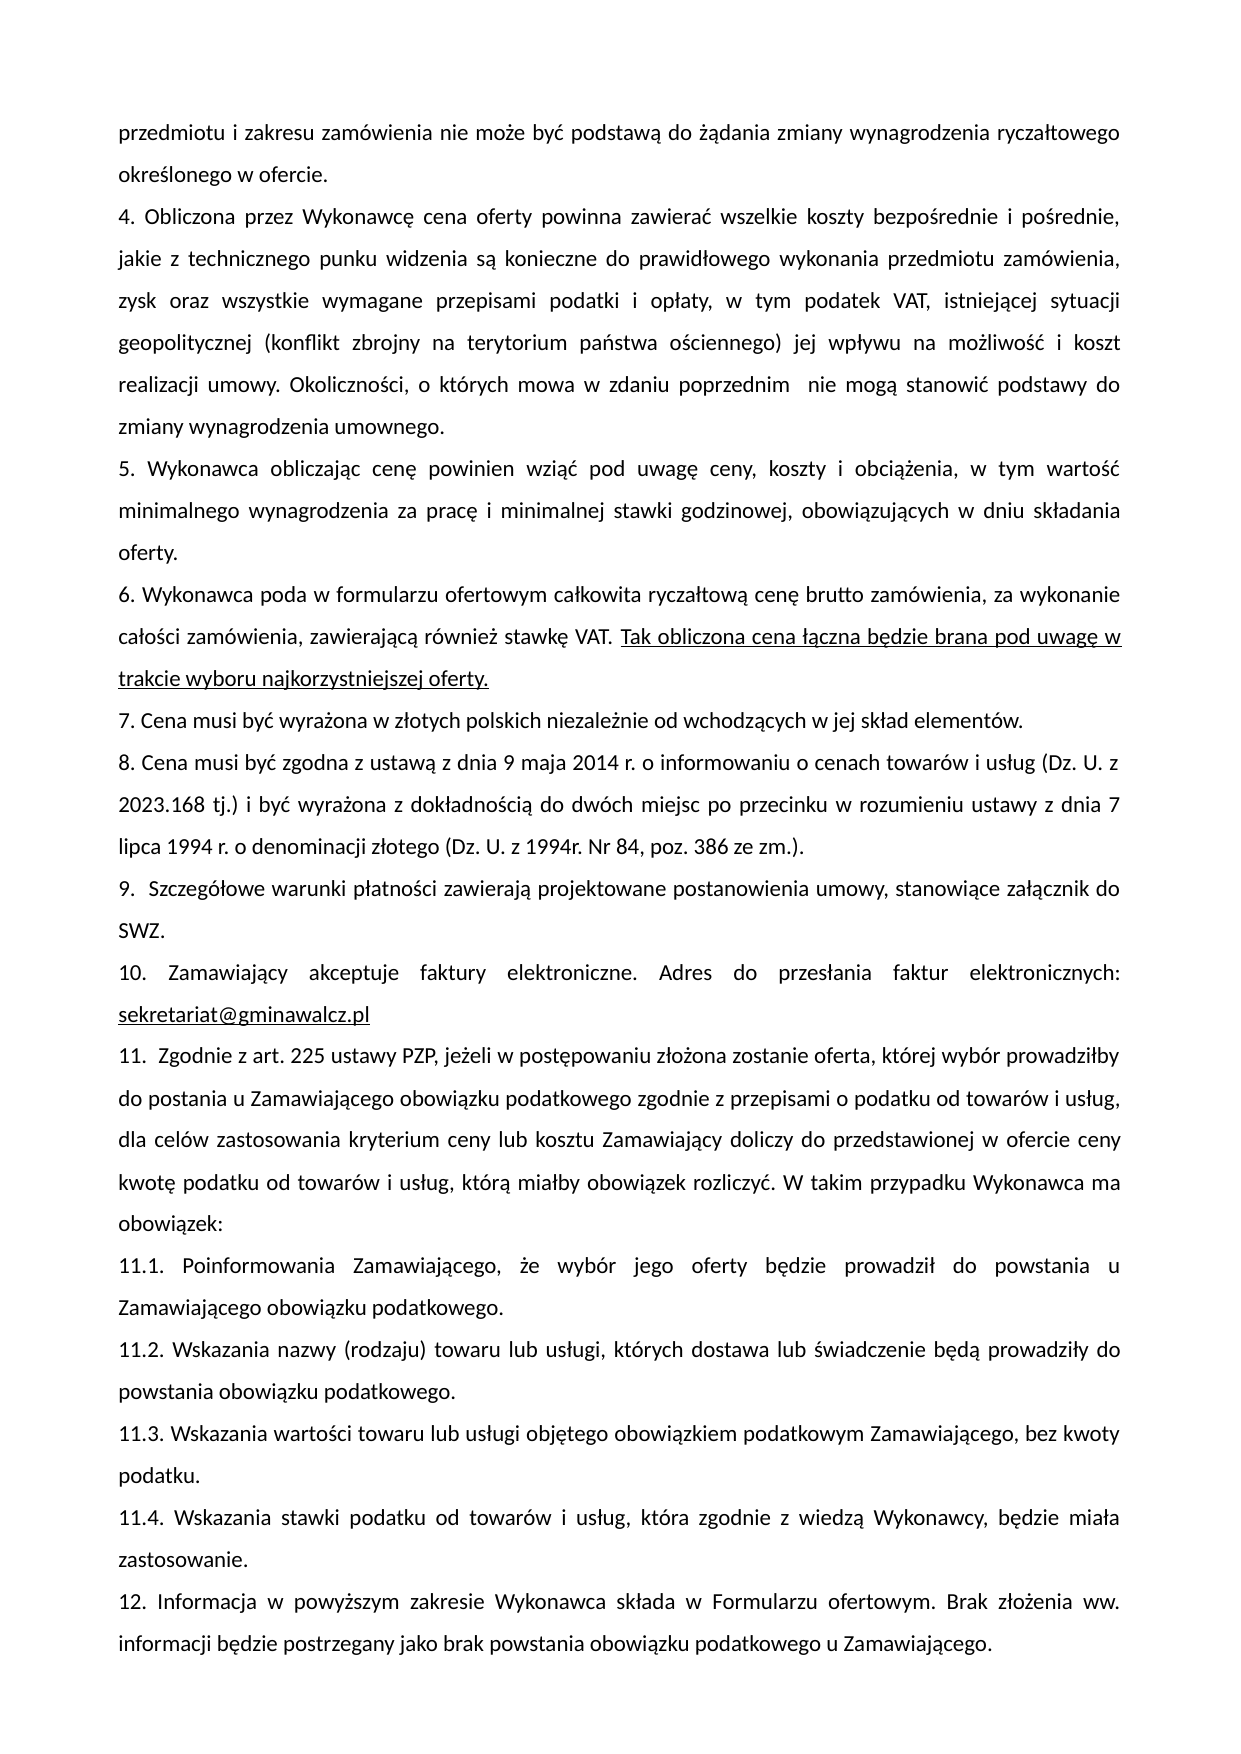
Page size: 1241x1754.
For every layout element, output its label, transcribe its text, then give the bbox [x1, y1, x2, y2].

text 11.3. Wskazania wartości towaru lub usługi objętego obowiązkiem podatkowym Zamawiającego, bez kwoty podatku. [118, 1419, 1122, 1489]
text przedmiotu i zakresu zamówienia nie może być podstawą do żądania zmiany wynagrodzenia ryczałtowego określonego w ofercie. [118, 118, 1122, 188]
text 11.4. Wskazania stawki podatku od towarów i usług, która zgodnie z wiedzą Wykonawcy, będzie miała zastosowanie. [118, 1503, 1122, 1573]
text 7. Cena musi być wyrażona w złotych polskich niezależnie od wchodzących w jej skład elementów. [118, 706, 1122, 734]
text 6. Wykonawca poda w formularzu ofertowym całkowita ryczałtową cenę brutto zamówienia, za wykonanie całości zamówienia, zawierającą również stawkę VAT. Tak obliczona cena łączna będzie brana pod uwagę w trakcie wyboru najkorzystniejszej oferty. [118, 580, 1122, 692]
text 11. Zgodnie z art. 225 ustawy PZP, jeżeli w postępowaniu złożona zostanie oferta, której wybór prowadziłby do postania u Zamawiającego obowiązku podatkowego zgodnie z przepisami o podatku od towarów i usług, dla celów zastosowania kryterium ceny lub kosztu Zamawiający doliczy do przedstawionej w ofercie ceny kwotę podatku od towarów i usług, którą miałby obowiązek rozliczyć. W takim przypadku Wykonawca ma obowiązek: [118, 1042, 1122, 1238]
text 9. Szczegółowe warunki płatności zawierają projektowane postanowienia umowy, stanowiące załącznik do SWZ. [118, 874, 1122, 944]
text 10. Zamawiający akceptuje faktury elektroniczne. Adres do przesłania faktur elektronicznych: sekretariat@gminawalcz.pl [118, 958, 1122, 1028]
text 11.2. Wskazania nazwy (rodzaju) towaru lub usługi, których dostawa lub świadczenie będą prowadziły do powstania obowiązku podatkowego. [118, 1336, 1122, 1406]
text 11.1. Poinformowania Zamawiającego, że wybór jego oferty będzie prowadził do powstania u Zamawiającego obowiązku podatkowego. [118, 1252, 1122, 1322]
text 8. Cena musi być zgodna z ustawą z dnia 9 maja 2014 r. o informowaniu o cenach towarów i usług (Dz. U. z 2023.168 tj.) i być wyrażona z dokładnością do dwóch miejsc po przecinku w rozumieniu ustawy z dnia 7 lipca 1994 r. o denominacji złotego (Dz. U. z 1994r. Nr 84, poz. 386 ze zm.). [118, 748, 1122, 860]
text 4. Obliczona przez Wykonawcę cena oferty powinna zawierać wszelkie koszty bezpośrednie i pośrednie, jakie z technicznego punku widzenia są konieczne do prawidłowego wykonania przedmiotu zamówienia, zysk oraz wszystkie wymagane przepisami podatki i opłaty, w tym podatek VAT, istniejącej sytuacji geopolitycznej (konflikt zbrojny na terytorium państwa ościennego) jej wpływu na możliwość i koszt realizacji umowy. Okoliczności, o których mowa w zdaniu poprzednim nie mogą stanowić podstawy do zmiany wynagrodzenia umownego. [118, 202, 1122, 440]
text 12. Informacja w powyższym zakresie Wykonawca składa w Formularzu ofertowym. Brak złożenia ww. informacji będzie postrzegany jako brak powstania obowiązku podatkowego u Zamawiającego. [118, 1587, 1122, 1657]
text 5. Wykonawca obliczając cenę powinien wziąć pod uwagę ceny, koszty i obciążenia, w tym wartość minimalnego wynagrodzenia za pracę i minimalnej stawki godzinowej, obowiązujących w dniu składania oferty. [118, 454, 1122, 566]
